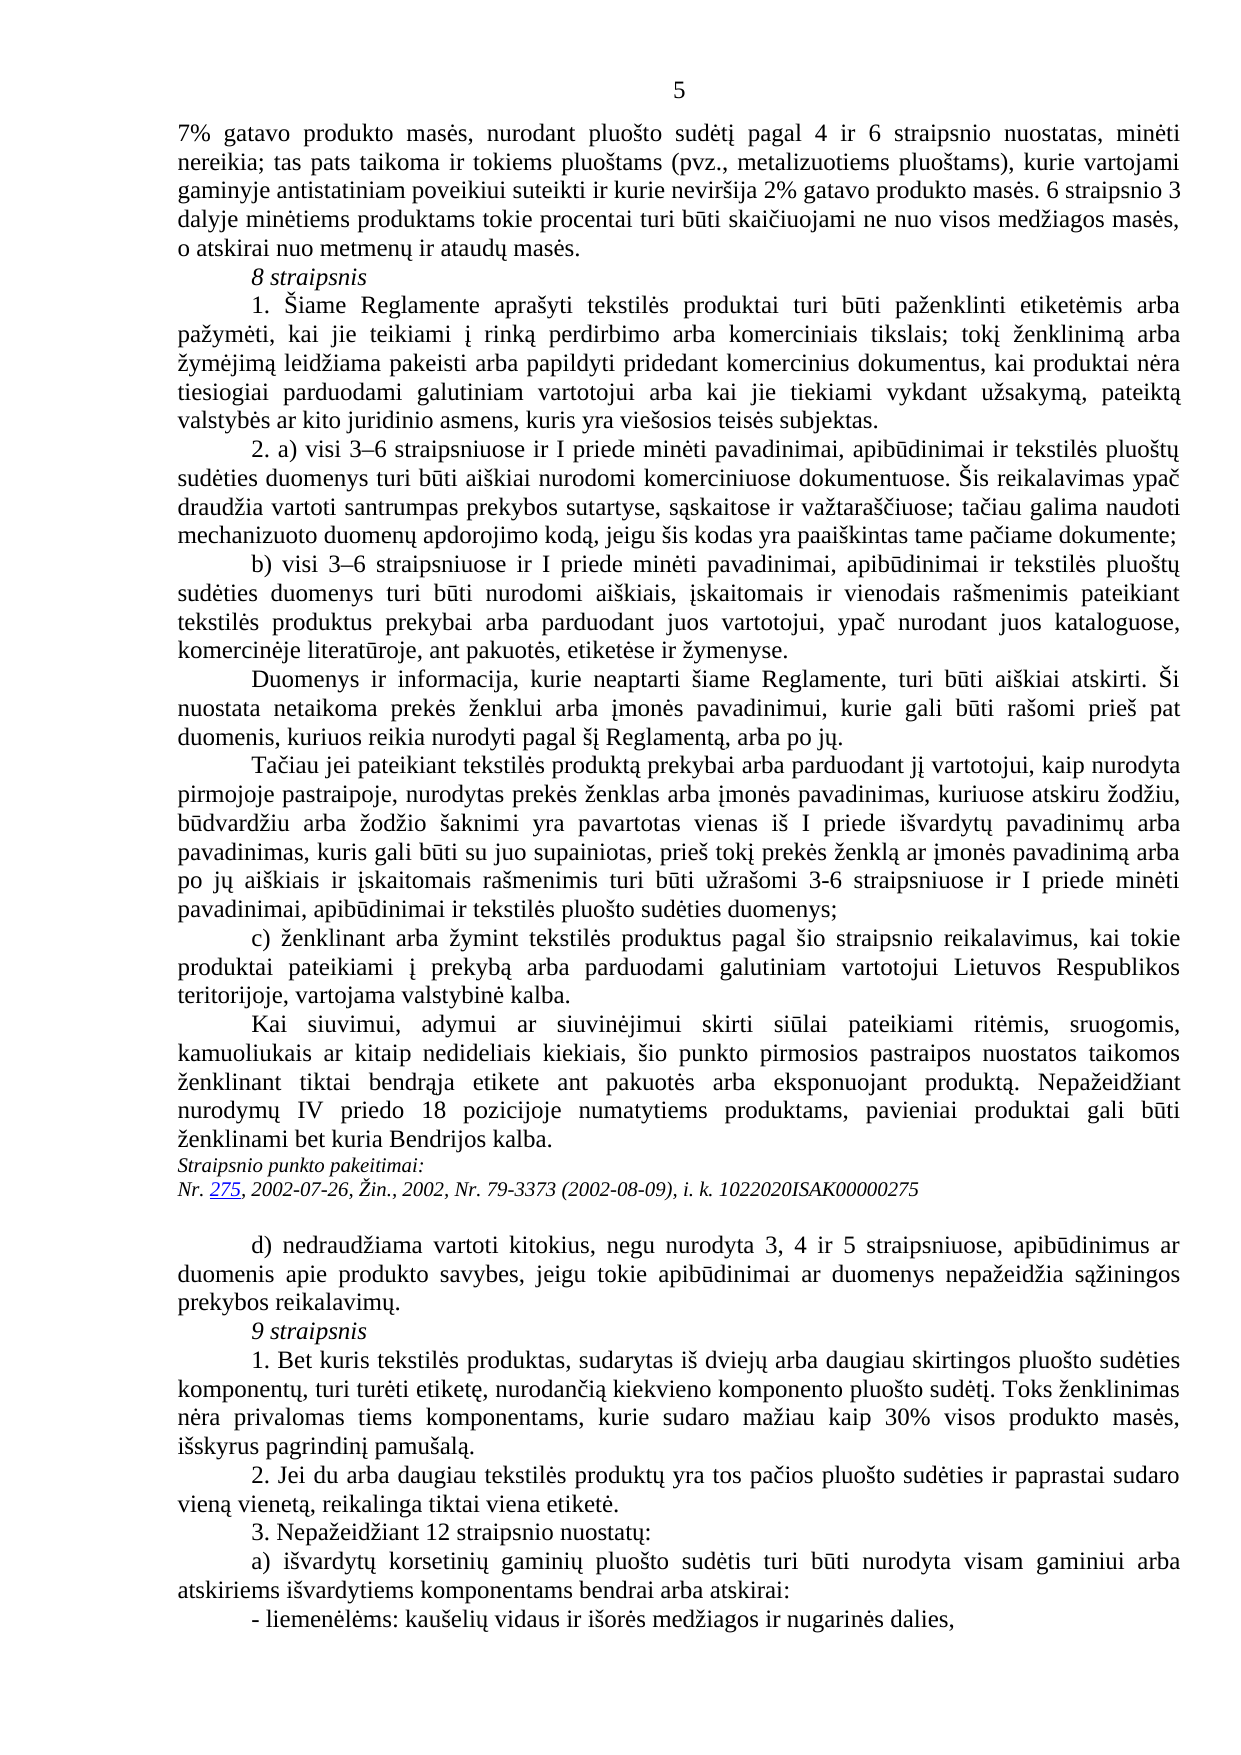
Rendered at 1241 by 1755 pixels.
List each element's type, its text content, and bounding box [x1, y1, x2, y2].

text Duomenys ir informacija, kurie neaptarti šiame Reglamente, turi būti aiškiai atskirti. Ši nuostata netaikoma prekės ženklui arba įmonės pavadinimui, kurie gali būti rašomi prieš pat duomenis, kuriuos reikia nurodyti pagal šį Reglamentą, arba po jų. [177, 664, 1181, 751]
text - liemenėlėms: kaušelių vidaus ir išorės medžiagos ir nugarinės dalies, [177, 1604, 1181, 1632]
text a) išvardytų korsetinių gaminių pluošto sudėtis turi būti nurodyta visam gaminiui arba atskiriems išvardytiems komponentams bendrai arba atskirai: [177, 1546, 1181, 1604]
text 9 straipsnis [177, 1316, 1181, 1345]
text Straipsnio punkto pakeitimai: [177, 1153, 1181, 1177]
text 1. Šiame Reglamente aprašyti tekstilės produktai turi būti paženklinti etiketėmis arba pažymėti, kai jie teikiami į rinką perdirbimo arba komerciniais tikslais; tokį ženklinimą arba žymėjimą leidžiama pakeisti arba papildyti pridedant komercinius dokumentus, kai produktai nėra tiesiogiai parduodami galutiniam vartotojui arba kai jie tiekiami vykdant užsakymą, pateiktą valstybės ar kito juridinio asmens, kuris yra viešosios teisės subjektas. [177, 291, 1181, 434]
text d) nedraudžiama vartoti kitokius, negu nurodyta 3, 4 ir 5 straipsniuose, apibūdinimus ar duomenis apie produkto savybes, jeigu tokie apibūdinimai ar duomenys nepažeidžia sąžiningos prekybos reikalavimų. [177, 1230, 1181, 1316]
text 8 straipsnis [177, 262, 1181, 291]
text Nr. 275, 2002-07-26, Žin., 2002, Nr. 79-3373 (2002-08-09), i. k. 1022020ISAK00000275 [177, 1177, 1181, 1201]
text 2. Jei du arba daugiau tekstilės produktų yra tos pačios pluošto sudėties ir paprastai sudaro vieną vienetą, reikalinga tiktai viena etiketė. [177, 1460, 1181, 1517]
text 3. Nepažeidžiant 12 straipsnio nuostatų: [177, 1517, 1181, 1546]
text b) visi 3–6 straipsniuose ir I priede minėti pavadinimai, apibūdinimai ir tekstilės pluoštų sudėties duomenys turi būti nurodomi aiškiais, įskaitomais ir vienodais rašmenimis pateikiant tekstilės produktus prekybai arba parduodant juos vartotojui, ypač nurodant juos kataloguose, komercinėje literatūroje, ant pakuotės, etiketėse ir žymenyse. [177, 549, 1181, 664]
text Kai siuvimui, adymui ar siuvinėjimui skirti siūlai pateikiami ritėmis, sruogomis, kamuoliukais ar kitaip nedideliais kiekiais, šio punkto pirmosios pastraipos nuostatos taikomos ženklinant tiktai bendrąja etikete ant pakuotės arba eksponuojant produktą. Nepažeidžiant nurodymų IV priedo 18 pozicijoje numatytiems produktams, pavieniai produktai gali būti ženklinami bet kuria Bendrijos kalba. [177, 1009, 1181, 1153]
text 1. Bet kuris tekstilės produktas, sudarytas iš dviejų arba daugiau skirtingos pluošto sudėties komponentų, turi turėti etiketę, nurodančią kiekvieno komponento pluošto sudėtį. Toks ženklinimas nėra privalomas tiems komponentams, kurie sudaro mažiau kaip 30% visos produkto masės, išskyrus pagrindinį pamušalą. [177, 1345, 1181, 1460]
text 7% gatavo produkto masės, nurodant pluošto sudėtį pagal 4 ir 6 straipsnio nuostatas, minėti nereikia; tas pats taikoma ir tokiems pluoštams (pvz., metalizuotiems pluoštams), kurie vartojami gaminyje antistatiniam poveikiui suteikti ir kurie neviršija 2% gatavo produkto masės. 6 straipsnio 3 dalyje minėtiems produktams tokie procentai turi būti skaičiuojami ne nuo visos medžiagos masės, o atskirai nuo metmenų ir ataudų masės. [177, 118, 1181, 262]
text 2. a) visi 3–6 straipsniuose ir I priede minėti pavadinimai, apibūdinimai ir tekstilės pluoštų sudėties duomenys turi būti aiškiai nurodomi komerciniuose dokumentuose. Šis reikalavimas ypač draudžia vartoti santrumpas prekybos sutartyse, sąskaitose ir važtaraščiuose; tačiau galima naudoti mechanizuoto duomenų apdorojimo kodą, jeigu šis kodas yra paaiškintas tame pačiame dokumente; [177, 434, 1181, 549]
text Tačiau jei pateikiant tekstilės produktą prekybai arba parduodant jį vartotojui, kaip nurodyta pirmojoje pastraipoje, nurodytas prekės ženklas arba įmonės pavadinimas, kuriuose atskiru žodžiu, būdvardžiu arba žodžio šaknimi yra pavartotas vienas iš I priede išvardytų pavadinimų arba pavadinimas, kuris gali būti su juo supainiotas, prieš tokį prekės ženklą ar įmonės pavadinimą arba po jų aiškiais ir įskaitomais rašmenimis turi būti užrašomi 3-6 straipsniuose ir I priede minėti pavadinimai, apibūdinimai ir tekstilės pluošto sudėties duomenys; [177, 751, 1181, 923]
text c) ženklinant arba žymint tekstilės produktus pagal šio straipsnio reikalavimus, kai tokie produktai pateikiami į prekybą arba parduodami galutiniam vartotojui Lietuvos Respublikos teritorijoje, vartojama valstybinė kalba. [177, 923, 1181, 1009]
